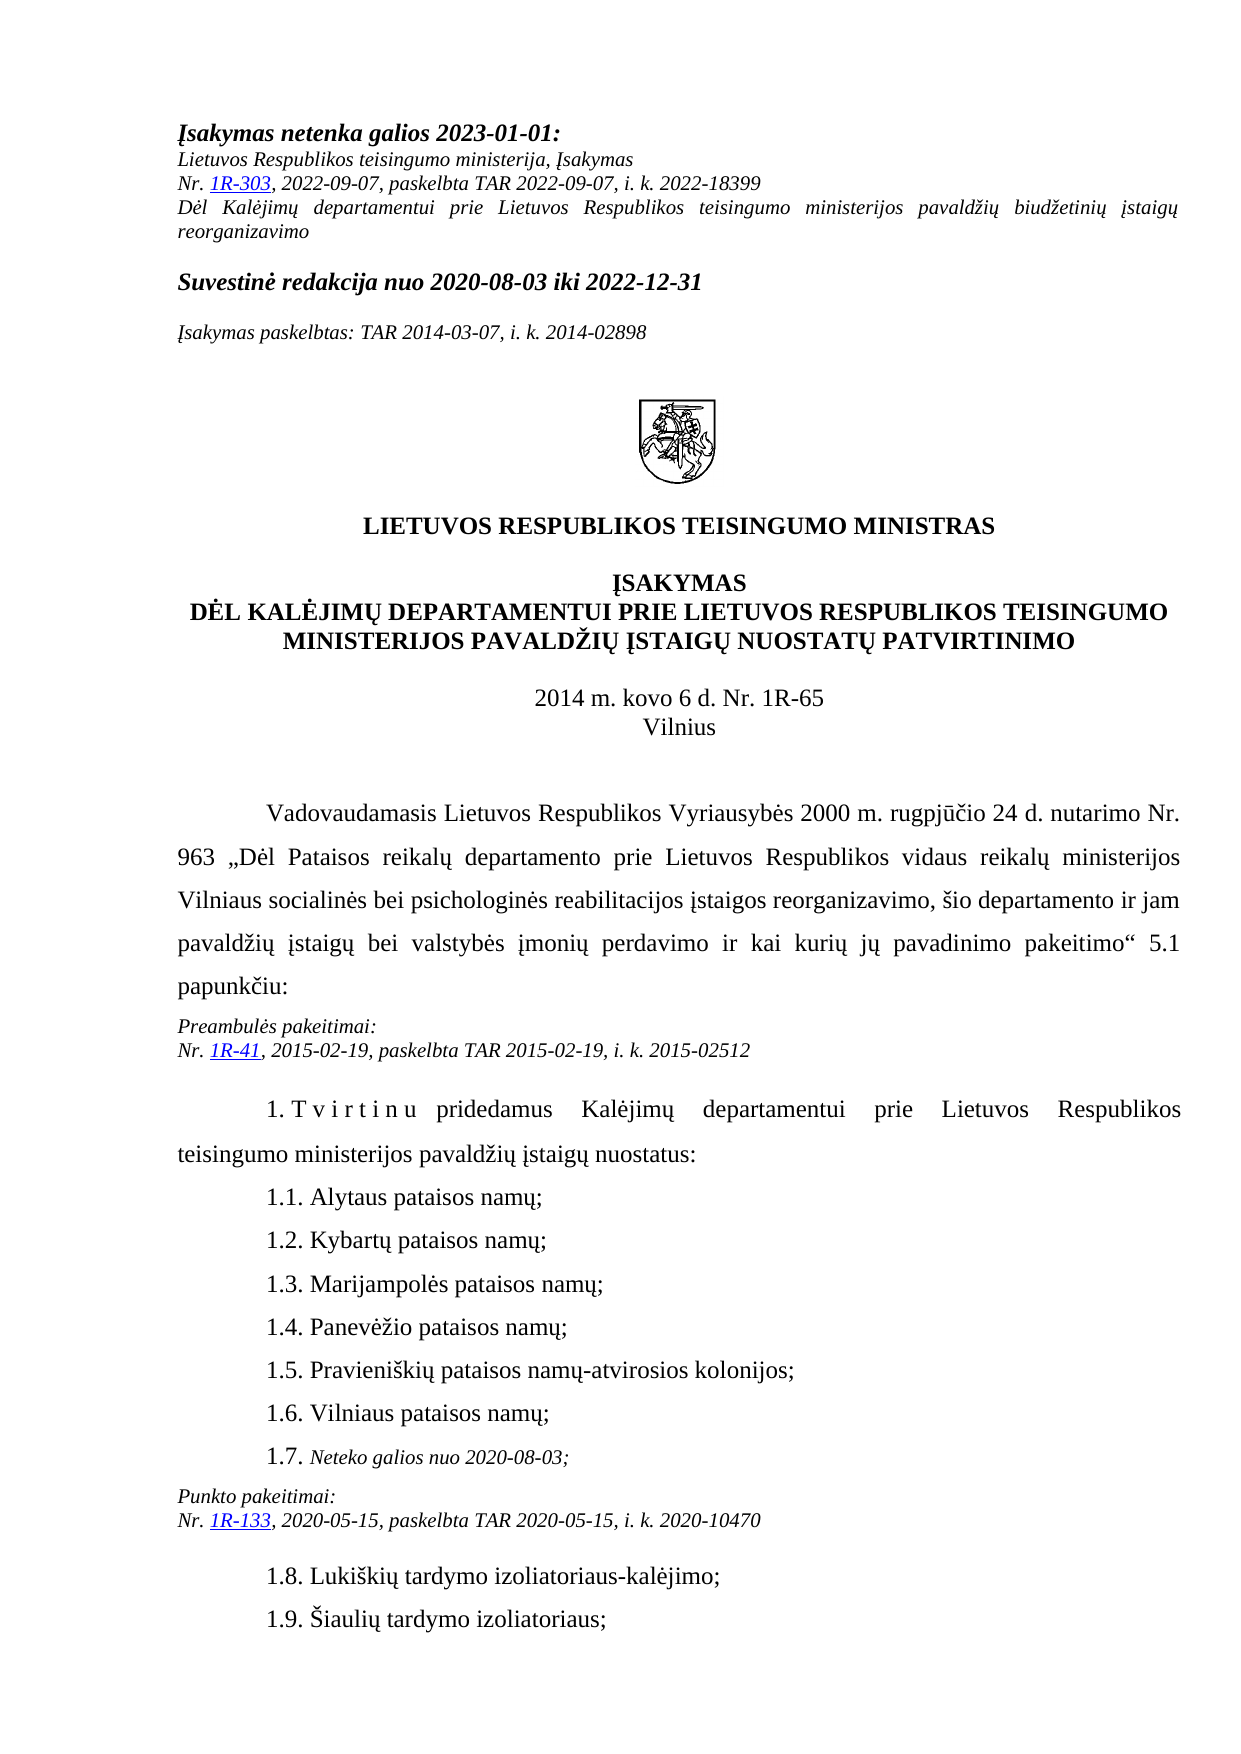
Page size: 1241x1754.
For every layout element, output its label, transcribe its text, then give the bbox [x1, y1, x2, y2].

text 1.3. Marijampolės pataisos namų; [177, 1269, 1181, 1297]
text Įsakymas paskelbtas: TAR 2014-03-07, i. k. 2014-02898 [177, 320, 1181, 344]
text 1.4. Panevėžio pataisos namų; [177, 1312, 1181, 1341]
text Įsakymas netenka galios 2023-01-01: [177, 118, 1181, 147]
text Suvestinė redakcija nuo 2020-08-03 iki 2022-12-31 [177, 267, 1181, 296]
text 1.9. Šiaulių tardymo izoliatoriaus; [177, 1604, 1181, 1633]
text 1.2. Kybartų pataisos namų; [177, 1226, 1181, 1254]
text Preambulės pakeitimai: [177, 1014, 1181, 1038]
text 1.5. Pravieniškių pataisos namų-atvirosios kolonijos; [177, 1355, 1181, 1384]
text 1.6. Vilniaus pataisos namų; [177, 1398, 1181, 1427]
text LIETUVOS RESPUBLIKOS TEISINGUMO MINISTRAS [177, 511, 1181, 540]
text Lietuvos Respublikos teisingumo ministerija, Įsakymas [177, 147, 1181, 171]
text 1. Tvirtinu pridedamus Kalėjimų departamentui prie Lietuvos Respublikos teisingumo ministerijos pavaldžių įstaigų nuostatus: [177, 1091, 1181, 1168]
text 1.7. Neteko galios nuo 2020-08-03; [177, 1441, 1181, 1470]
text ĮSAKYMAS [177, 568, 1181, 597]
text Nr. 1R-303, 2022-09-07, paskelbta TAR 2022-09-07, i. k. 2022-18399 [177, 171, 1181, 195]
text Vilnius [177, 712, 1181, 741]
text Vadovaudamasis Lietuvos Respublikos Vyriausybės 2000 m. rugpjūčio 24 d. nutarimo Nr. 963 „Dėl Pataisos reikalų departamento prie Lietuvos Respublikos vidaus reikalų ministerijos Vilniaus socialinės bei psichologinės reabilitacijos įstaigos reorganizavimo, šio departamento ir jam pavaldžių įstaigų bei valstybės įmonių perdavimo ir kai kurių jų pavadinimo pakeitimo“ 5.1 papunkčiu: [177, 798, 1181, 1000]
text Punkto pakeitimai: [177, 1484, 1181, 1508]
text Nr. 1R-41, 2015-02-19, paskelbta TAR 2015-02-19, i. k. 2015-02512 [177, 1038, 1181, 1062]
text Dėl Kalėjimų departamentui prie Lietuvos Respublikos teisingumo ministerijos pavaldžių biudžetinių įstaigų reorganizavimo [177, 195, 1181, 243]
text 1.1. Alytaus pataisos namų; [177, 1182, 1181, 1211]
text 2014 m. kovo 6 d. Nr. 1R-65 [177, 683, 1181, 712]
text 1.8. Lukiškių tardymo izoliatoriaus-kalėjimo; [177, 1561, 1181, 1590]
text Nr. 1R-133, 2020-05-15, paskelbta TAR 2020-05-15, i. k. 2020-10470 [177, 1508, 1181, 1532]
text DĖL KALĖJIMŲ DEPARTAMENTui PRIE LIETUVOS RESPUBLIKOS TEISINGUMO MINISTERIJOS pavaldžių įstaigų NUOSTATŲ PATVIRTINIMO [177, 597, 1181, 655]
